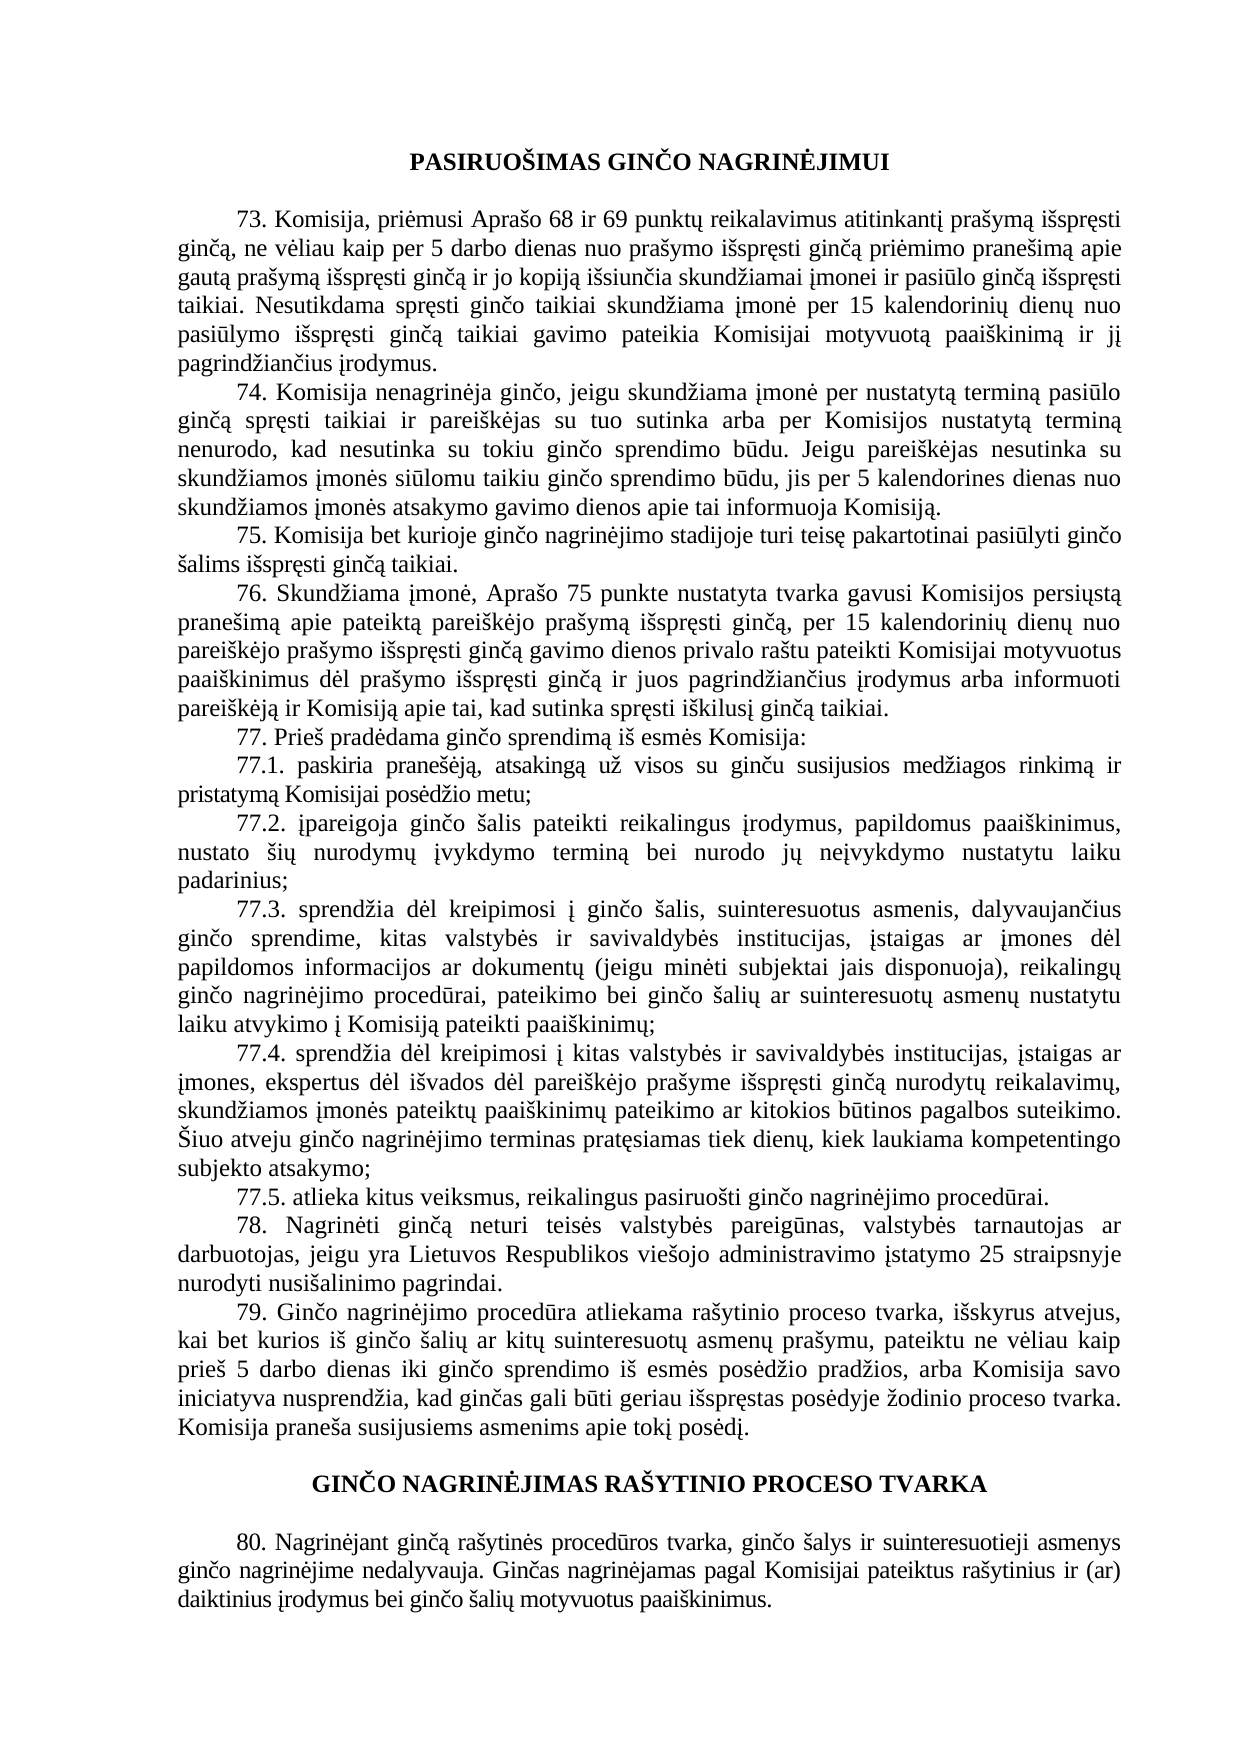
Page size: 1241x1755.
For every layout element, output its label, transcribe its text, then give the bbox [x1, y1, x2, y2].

text 77.5. atlieka kitus veiksmus, reikalingus pasiruošti ginčo nagrinėjimo procedūrai. [177, 1182, 1122, 1211]
text 77. Prieš pradėdama ginčo sprendimą iš esmės Komisija: [177, 722, 1122, 751]
text 78. Nagrinėti ginčą neturi teisės valstybės pareigūnas, valstybės tarnautojas ar darbuotojas, jeigu yra Lietuvos Respublikos viešojo administravimo įstatymo 25 straipsnyje nurodyti nusišalinimo pagrindai. [177, 1211, 1122, 1297]
text 74. Komisija nenagrinėja ginčo, jeigu skundžiama įmonė per nustatytą terminą pasiūlo ginčą spręsti taikiai ir pareiškėjas su tuo sutinka arba per Komisijos nustatytą terminą nenurodo, kad nesutinka su tokiu ginčo sprendimo būdu. Jeigu pareiškėjas nesutinka su skundžiamos įmonės siūlomu taikiu ginčo sprendimo būdu, jis per 5 kalendorines dienas nuo skundžiamos įmonės atsakymo gavimo dienos apie tai informuoja Komisiją. [177, 377, 1122, 521]
text 77.4. sprendžia dėl kreipimosi į kitas valstybės ir savivaldybės institucijas, įstaigas ar įmones, ekspertus dėl išvados dėl pareiškėjo prašyme išspręsti ginčą nurodytų reikalavimų, skundžiamos įmonės pateiktų paaiškinimų pateikimo ar kitokios būtinos pagalbos suteikimo. Šiuo atveju ginčo nagrinėjimo terminas pratęsiamas tiek dienų, kiek laukiama kompetentingo subjekto atsakymo; [177, 1038, 1122, 1182]
text 77.1. paskiria pranešėją, atsakingą už visos su ginču susijusios medžiagos rinkimą ir pristatymą Komisijai posėdžio metu; [177, 751, 1122, 808]
text GINČO NAGRINĖJIMAS RAŠYTINIO PROCESO TVARKA [177, 1469, 1122, 1498]
text 77.2. įpareigoja ginčo šalis pateikti reikalingus įrodymus, papildomus paaiškinimus, nustato šių nurodymų įvykdymo terminą bei nurodo jų neįvykdymo nustatytu laiku padarinius; [177, 808, 1122, 894]
text 73. Komisija, priėmusi Aprašo 68 ir 69 punktų reikalavimus atitinkantį prašymą išspręsti ginčą, ne vėliau kaip per 5 darbo dienas nuo prašymo išspręsti ginčą priėmimo pranešimą apie gautą prašymą išspręsti ginčą ir jo kopiją išsiunčia skundžiamai įmonei ir pasiūlo ginčą išspręsti taikiai. Nesutikdama spręsti ginčo taikiai skundžiama įmonė per 15 kalendorinių dienų nuo pasiūlymo išspręsti ginčą taikiai gavimo pateikia Komisijai motyvuotą paaiškinimą ir jį pagrindžiančius įrodymus. [177, 204, 1122, 377]
text PASIRUOŠIMAS GINČO NAGRINĖJIMUI [177, 147, 1122, 176]
text 75. Komisija bet kurioje ginčo nagrinėjimo stadijoje turi teisę pakartotinai pasiūlyti ginčo šalims išspręsti ginčą taikiai. [177, 521, 1122, 578]
text 79. Ginčo nagrinėjimo procedūra atliekama rašytinio proceso tvarka, išskyrus atvejus, kai bet kurios iš ginčo šalių ar kitų suinteresuotų asmenų prašymu, pateiktu ne vėliau kaip prieš 5 darbo dienas iki ginčo sprendimo iš esmės posėdžio pradžios, arba Komisija savo iniciatyva nusprendžia, kad ginčas gali būti geriau išspręstas posėdyje žodinio proceso tvarka. Komisija praneša susijusiems asmenims apie tokį posėdį. [177, 1297, 1122, 1441]
text 77.3. sprendžia dėl kreipimosi į ginčo šalis, suinteresuotus asmenis, dalyvaujančius ginčo sprendime, kitas valstybės ir savivaldybės institucijas, įstaigas ar įmones dėl papildomos informacijos ar dokumentų (jeigu minėti subjektai jais disponuoja), reikalingų ginčo nagrinėjimo procedūrai, pateikimo bei ginčo šalių ar suinteresuotų asmenų nustatytu laiku atvykimo į Komisiją pateikti paaiškinimų; [177, 894, 1122, 1038]
text 80. Nagrinėjant ginčą rašytinės procedūros tvarka, ginčo šalys ir suinteresuotieji asmenys ginčo nagrinėjime nedalyvauja. Ginčas nagrinėjamas pagal Komisijai pateiktus rašytinius ir (ar) daiktinius įrodymus bei ginčo šalių motyvuotus paaiškinimus. [177, 1527, 1122, 1613]
text 76. Skundžiama įmonė, Aprašo 75 punkte nustatyta tvarka gavusi Komisijos persiųstą pranešimą apie pateiktą pareiškėjo prašymą išspręsti ginčą, per 15 kalendorinių dienų nuo pareiškėjo prašymo išspręsti ginčą gavimo dienos privalo raštu pateikti Komisijai motyvuotus paaiškinimus dėl prašymo išspręsti ginčą ir juos pagrindžiančius įrodymus arba informuoti pareiškėją ir Komisiją apie tai, kad sutinka spręsti iškilusį ginčą taikiai. [177, 578, 1122, 722]
